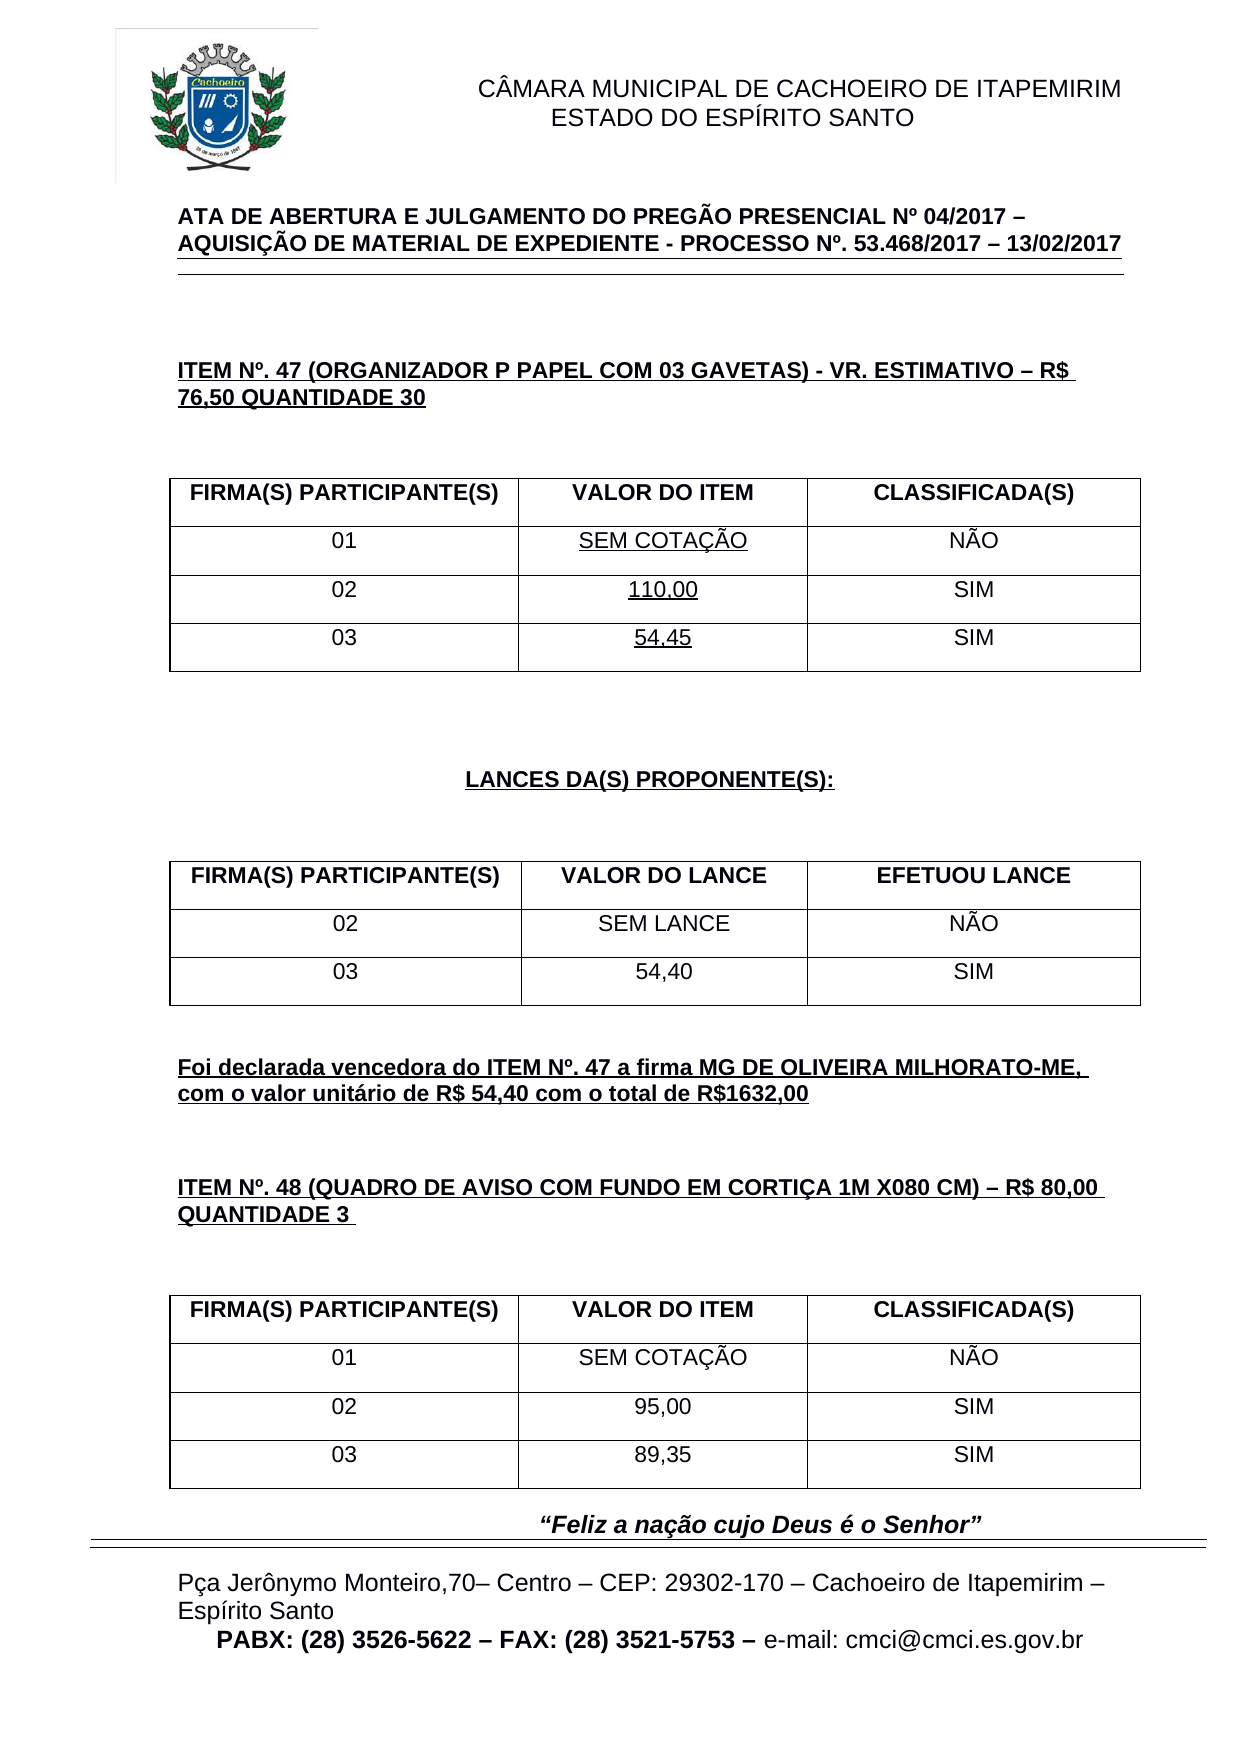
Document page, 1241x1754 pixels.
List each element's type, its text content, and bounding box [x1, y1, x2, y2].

table_cell NÃO [808, 527, 1140, 574]
table_cell 89,35 [519, 1441, 807, 1488]
table_cell 02 [171, 576, 518, 623]
table_cell SEM LANCE [522, 910, 807, 957]
table_cell 01 [171, 1344, 518, 1392]
text LANCES DA(S) PROPONENTE(S): [177, 766, 1122, 793]
text ITEM Nº. 48 (QUADRO DE AVISO COM FUNDO EM CORTIÇA 1M X080 CM) – R$ 80,00 QUANTIDADE 3 [177, 1174, 1122, 1227]
text Foi declarada vencedora do ITEM Nº. 47 a firma MG DE OLIVEIRA MILHORATO-ME, com o valor unitário de R$ 54,40 com o total de R$1632,00 [177, 1054, 1122, 1106]
table_cell SIM [808, 624, 1140, 671]
table_header FIRMA(S) PARTICIPANTE(S) [171, 479, 518, 526]
table_cell 01 [171, 527, 518, 574]
table_cell 02 [171, 1393, 518, 1440]
table_header CLASSIFICADA(S) [808, 1296, 1140, 1343]
table_header VALOR DO LANCE [522, 862, 807, 909]
table_cell 02 [171, 910, 521, 957]
table_header FIRMA(S) PARTICIPANTE(S) [171, 862, 521, 909]
table_cell SIM [808, 1441, 1140, 1488]
table_header EFETUOU LANCE [808, 862, 1140, 909]
table_header FIRMA(S) PARTICIPANTE(S) [171, 1296, 518, 1343]
table_header VALOR DO ITEM [519, 479, 807, 526]
table_cell NÃO [808, 910, 1140, 957]
table_cell SEM COTAÇÃO [519, 527, 807, 574]
table_cell 54,40 [522, 958, 807, 1005]
table_cell NÃO [808, 1344, 1140, 1392]
table_cell SEM COTAÇÃO [519, 1344, 807, 1392]
table_cell 03 [171, 958, 521, 1005]
table_cell SIM [808, 958, 1140, 1005]
table_header CLASSIFICADA(S) [808, 479, 1140, 526]
table_cell SIM [808, 1393, 1140, 1440]
table_cell SIM [808, 576, 1140, 623]
table_cell 03 [171, 1441, 518, 1488]
picture [116, 28, 321, 186]
table_header VALOR DO ITEM [519, 1296, 807, 1343]
table_cell 03 [171, 624, 518, 671]
table_cell 95,00 [519, 1393, 807, 1440]
table_cell 110,00 [519, 576, 807, 623]
table_cell 54,45 [519, 624, 807, 671]
text ITEM Nº. 47 (ORGANIZADOR P PAPEL COM 03 GAVETAS) - VR. ESTIMATIVO – R$ 76,50 QUANTIDADE 30 [177, 357, 1122, 410]
